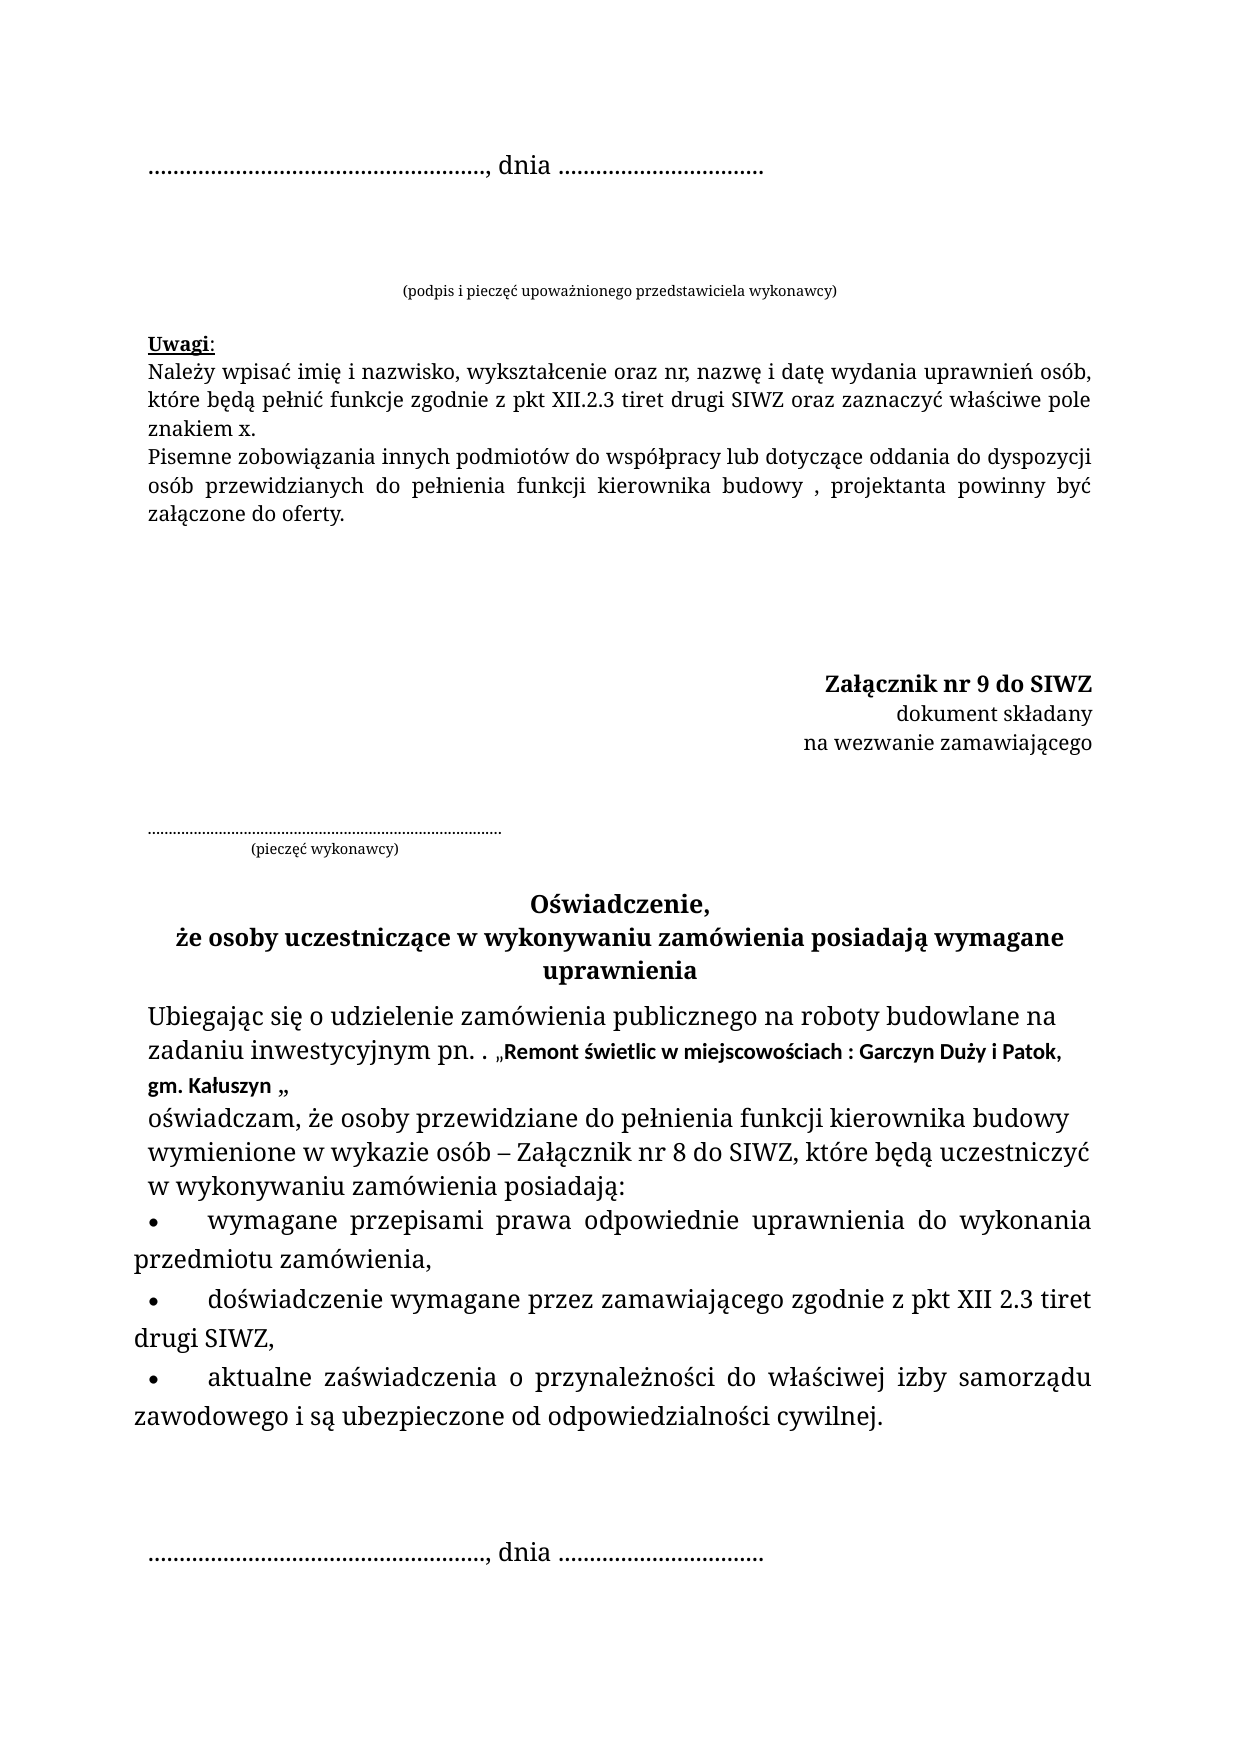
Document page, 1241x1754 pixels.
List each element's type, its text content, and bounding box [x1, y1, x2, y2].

text dokument składany [738, 699, 1093, 728]
text Pisemne zobowiązania innych podmiotów do współpracy lub dotyczące oddania do dyspozycji osób przewidzianych do pełnienia funkcji kierownika budowy , projektanta powinny być załączone do oferty. [148, 442, 1093, 528]
text Należy wpisać imię i nazwisko, wykształcenie oraz nr, nazwę i datę wydania uprawnień osób, które będą pełnić funkcje zgodnie z pkt XII.2.3 tiret drugi SIWZ oraz zaznaczyć właściwe pole znakiem x. [148, 357, 1093, 442]
list doświadczenie wymagane przez zamawiającego zgodnie z pkt XII 2.3 tiret drugi SIWZ, [134, 1281, 1093, 1354]
list aktualne zaświadczenia o przynależności do właściwej izby samorządu zawodowego i są ubezpieczone od odpowiedzialności cywilnej. [134, 1360, 1093, 1433]
text Oświadczenie, [148, 887, 1093, 921]
list wymagane przepisami prawa odpowiednie uprawnienia do wykonania przedmiotu zamówienia, [134, 1203, 1093, 1276]
text (podpis i pieczęć upoważnionego przedstawiciela wykonawcy) [148, 277, 1093, 302]
text Ubiegając się o udzielenie zamówienia publicznego na roboty budowlane na zadaniu inwestycyjnym pn. . „Remont świetlic w miejscowościach : Garczyn Duży i Patok, gm. Kałuszyn „ [148, 999, 1093, 1101]
text na wezwanie zamawiającego [738, 728, 1093, 756]
text ......................................................, dnia ................................. [148, 1534, 1093, 1569]
text (pieczęć wykonawcy) [148, 839, 1093, 859]
text oświadczam, że osoby przewidziane do pełnienia funkcji kierownika budowy wymienione w wykazie osób – Załącznik nr 8 do SIWZ, które będą uczestniczyć w wykonywaniu zamówienia posiadają: [148, 1101, 1093, 1203]
text Uwagi: [148, 330, 1093, 357]
text że osoby uczestniczące w wykonywaniu zamówienia posiadają wymagane uprawnienia [148, 921, 1093, 986]
text ......................................................, dnia ................................. [148, 148, 1093, 182]
text Załącznik nr 9 do SIWZ [148, 668, 1093, 699]
